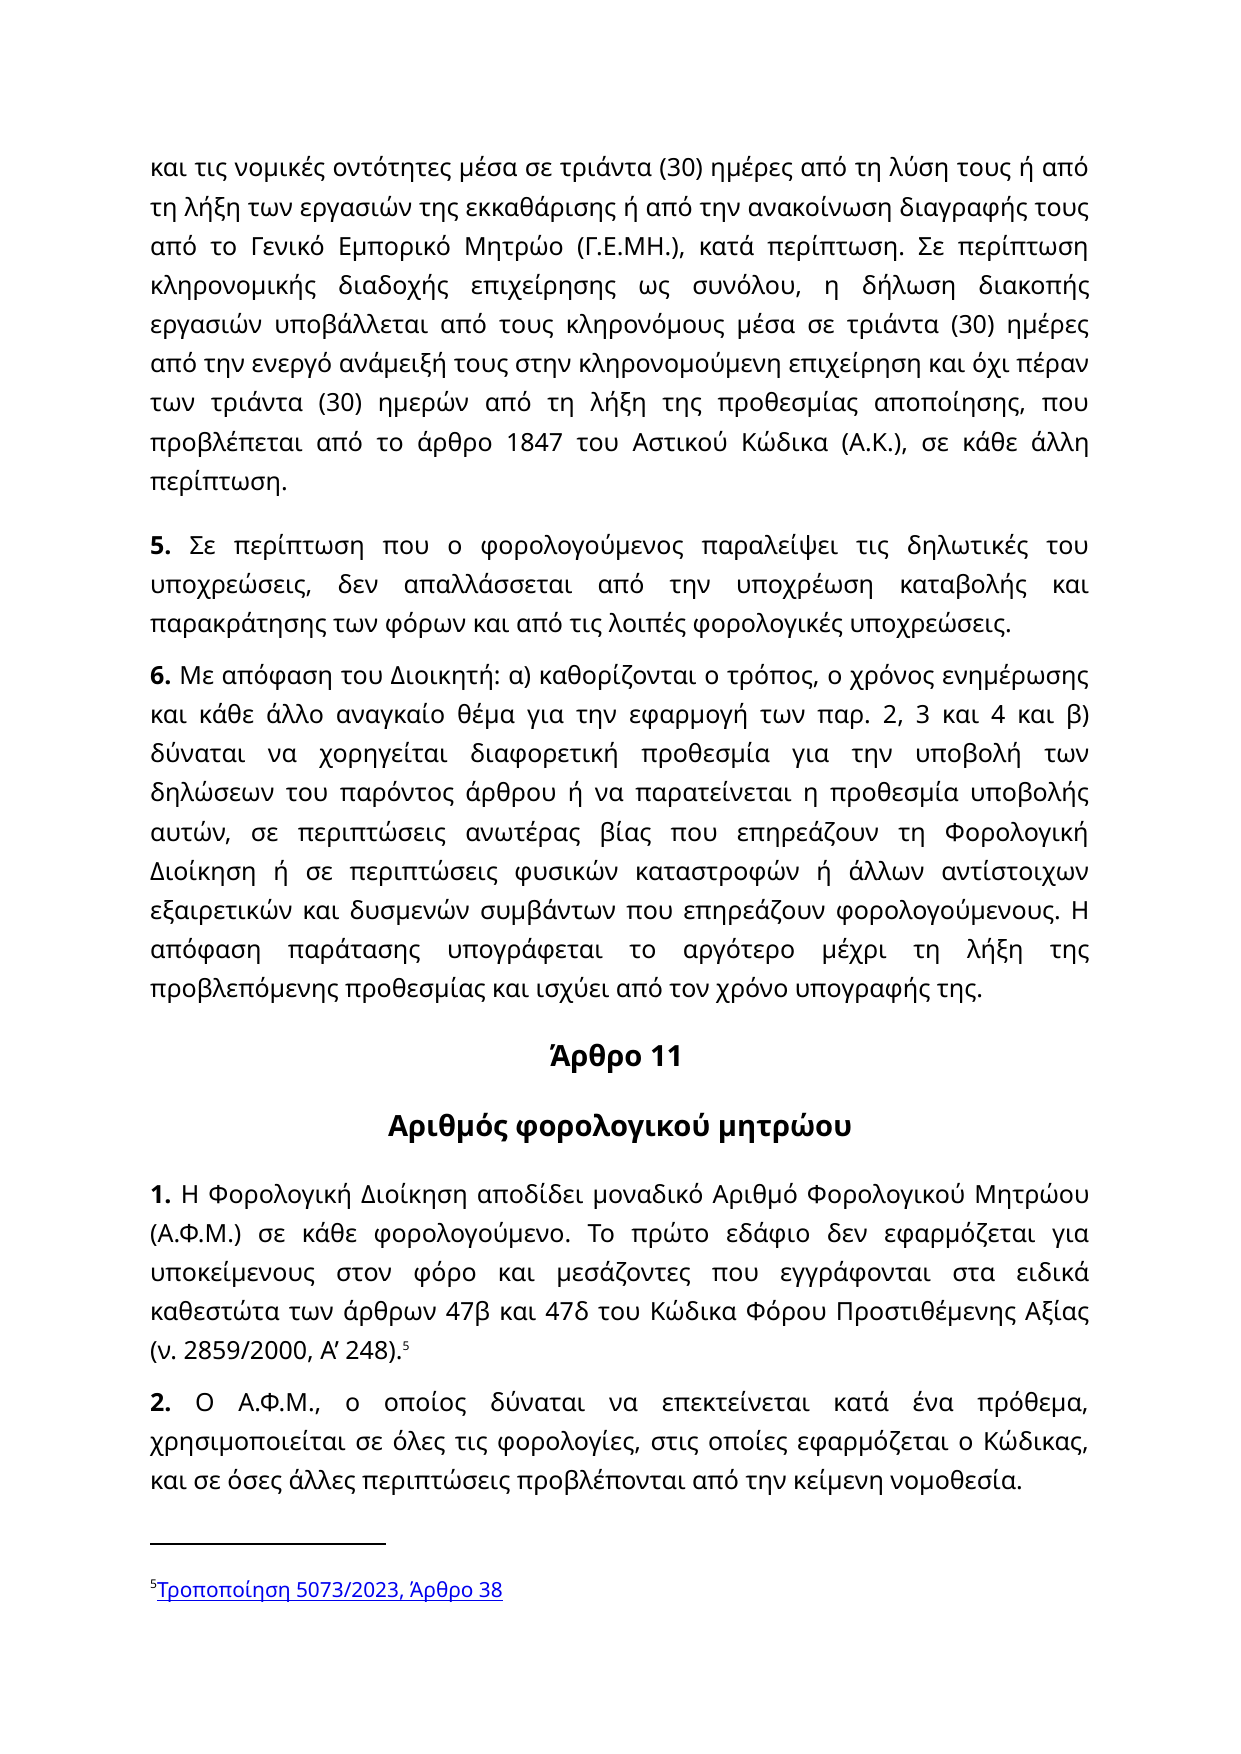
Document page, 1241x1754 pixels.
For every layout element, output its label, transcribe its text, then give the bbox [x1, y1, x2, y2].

text και τις νομικές οντότητες μέσα σε τριάντα (30) ημέρες από τη λύση τους ή από τη λήξη των εργασιών της εκκαθάρισης ή από την ανακοίνωση διαγραφής τους από το Γενικό Εμπορικό Μητρώο (Γ.Ε.ΜΗ.), κατά περίπτωση. Σε περίπτωση κληρονομικής διαδοχής επιχείρησης ως συνόλου, η δήλωση διακοπής εργασιών υποβάλλεται από τους κληρονόμους μέσα σε τριάντα (30) ημέρες από την ενεργό ανάμειξή τους στην κληρονομούμενη επιχείρηση και όχι πέραν των τριάντα (30) ημερών από τη λήξη της προθεσμίας αποποίησης, που προβλέπεται από το άρθρο 1847 του Αστικού Κώδικα (Α.Κ.), σε κάθε άλλη περίπτωση. [150, 150, 1090, 497]
subtitle Άρθρο 11 [150, 1035, 1090, 1075]
text 1. Η Φορολογική Διοίκηση αποδίδει μοναδικό Αριθμό Φορολογικού Μητρώου (Α.Φ.Μ.) σε κάθε φορολογούμενο. Το πρώτο εδάφιο δεν εφαρμόζεται για υποκείμενους στον φόρο και μεσάζοντες που εγγράφονται στα ειδικά καθεστώτα των άρθρων 47β και 47δ του Κώδικα Φόρου Προστιθέμενης Αξίας (ν. 2859/2000, Α’ 248). [150, 1176, 1090, 1367]
text 6. Με απόφαση του Διοικητή: α) καθορίζονται ο τρόπος, ο χρόνος ενημέρωσης και κάθε άλλο αναγκαίο θέμα για την εφαρμογή των παρ. 2, 3 και 4 και β) δύναται να χορηγείται διαφορετική προθεσμία για την υποβολή των δηλώσεων του παρόντος άρθρου ή να παρατείνεται η προθεσμία υποβολής αυτών, σε περιπτώσεις ανωτέρας βίας που επηρεάζουν τη Φορολογική Διοίκηση ή σε περιπτώσεις φυσικών καταστροφών ή άλλων αντίστοιχων εξαιρετικών και δυσμενών συμβάντων που επηρεάζουν φορολογούμενους. Η απόφαση παράτασης υπογράφεται το αργότερο μέχρι τη λήξη της προβλεπόμενης προθεσμίας και ισχύει από τον χρόνο υπογραφής της. [150, 657, 1090, 1005]
text Τροποποίηση 5073/2023, Άρθρο 38 [150, 1576, 1090, 1604]
subtitle Αριθμός φορολογικού μητρώου [150, 1106, 1090, 1145]
text 2. Ο Α.Φ.Μ., ο οποίος δύναται να επεκτείνεται κατά ένα πρόθεμα, χρησιμοποιείται σε όλες τις φορολογίες, στις οποίες εφαρμόζεται ο Κώδικας, και σε όσες άλλες περιπτώσεις προβλέπονται από την κείμενη νομοθεσία. [150, 1384, 1090, 1497]
text 5. Σε περίπτωση που ο φορολογούμενος παραλείψει τις δηλωτικές του υποχρεώσεις, δεν απαλλάσσεται από την υποχρέωση καταβολής και παρακράτησης των φόρων και από τις λοιπές φορολογικές υποχρεώσεις. [150, 527, 1090, 640]
